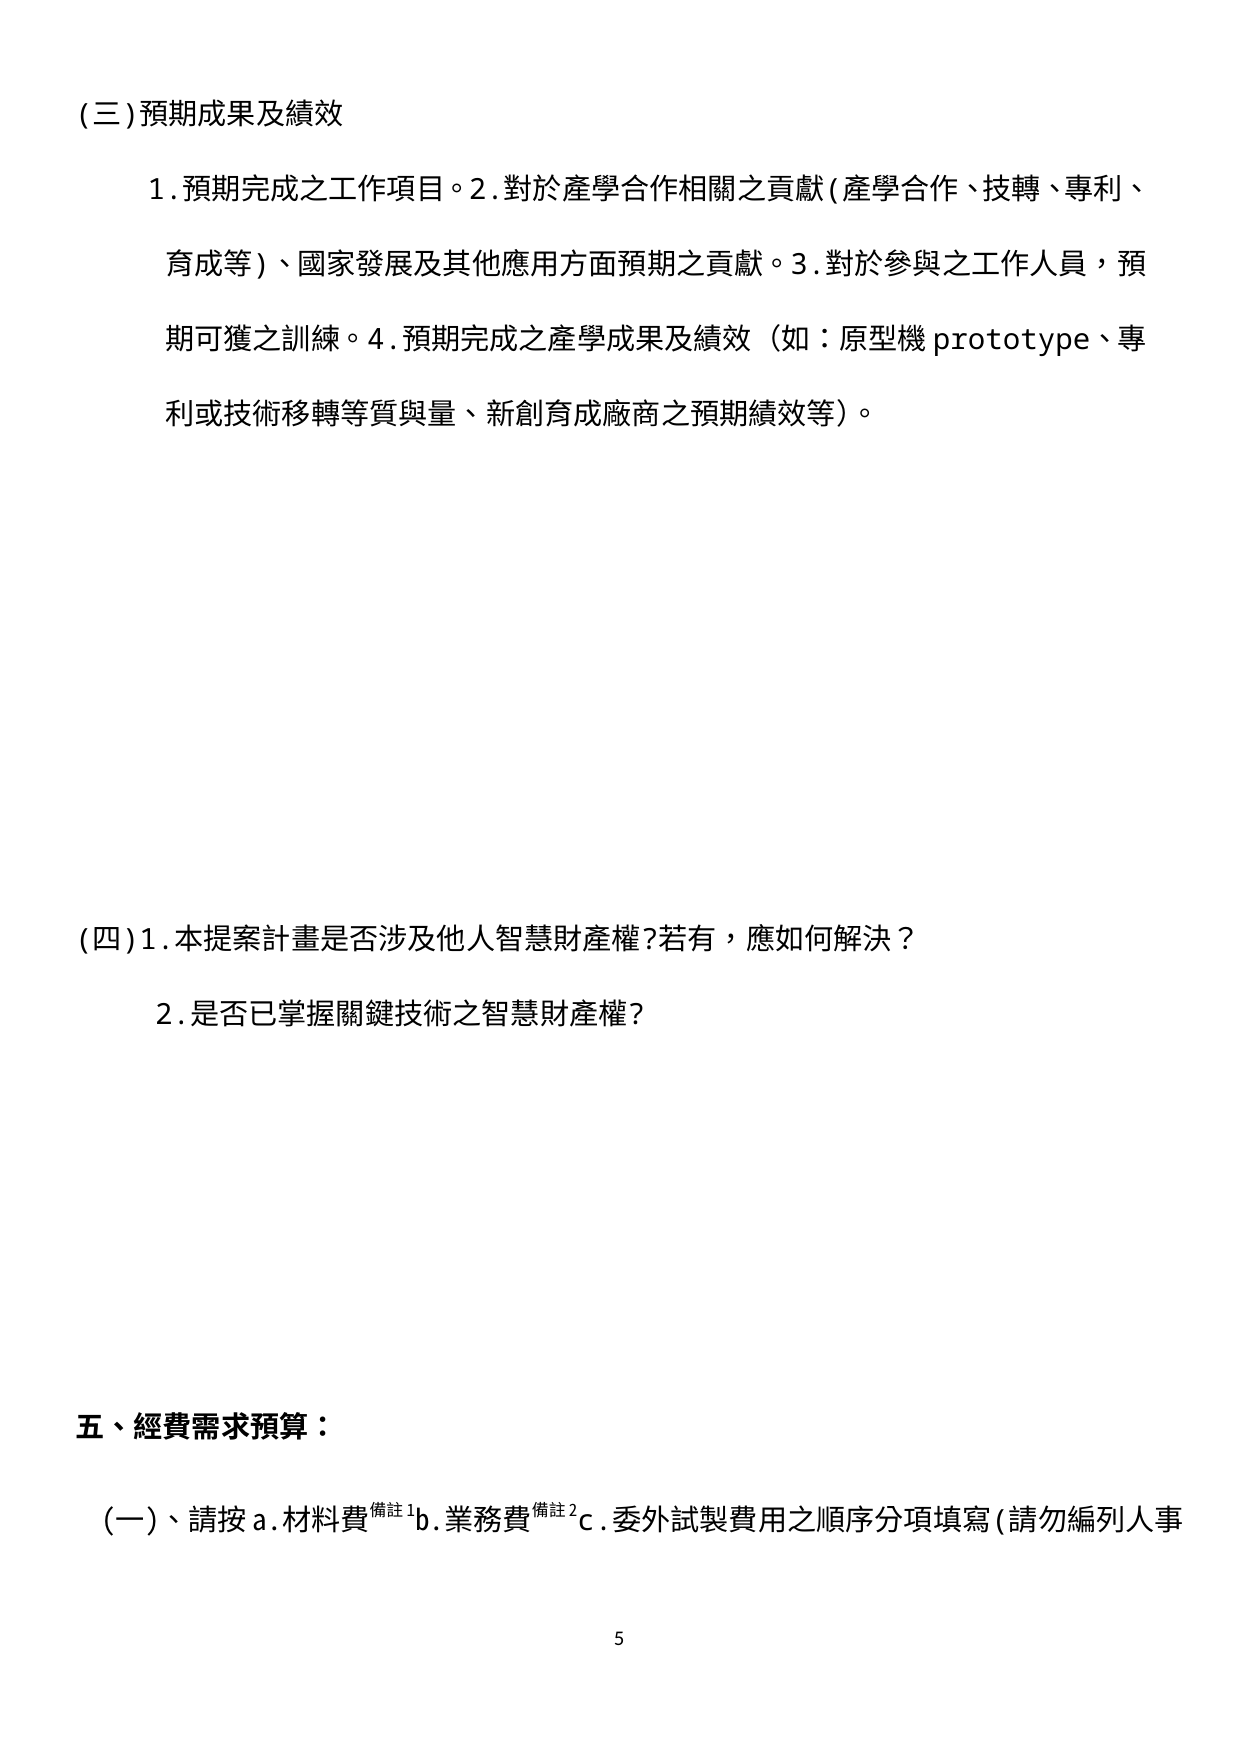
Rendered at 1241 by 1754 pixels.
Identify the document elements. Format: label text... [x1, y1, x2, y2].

text 1.預期完成之工作項目。2.對於產學合作相關之貢獻(產學合作、技轉、專利、育成等)、國家發展及其他應用方面預期之貢獻。3.對於參與之工作人員，預期可獲之訓練。4.預期完成之產學成果及績效（如：原型機prototype、專利或技術移轉等質與量、新創育成廠商之預期績效等）。 [77, 149, 1146, 449]
text (三)預期成果及績效 [75, 74, 1146, 149]
text 五、經費需求預算： [75, 1387, 1162, 1462]
text (一)、請按a.材料費備註1b.業務費備註2c.委外試製費用之順序分項填寫(請勿編列人事 [101, 1481, 1189, 1556]
text 2.是否已掌握關鍵技術之智慧財產權? [137, 974, 1146, 1049]
text (四)1.本提案計畫是否涉及他人智慧財產權?若有，應如何解決？ [75, 899, 1146, 974]
